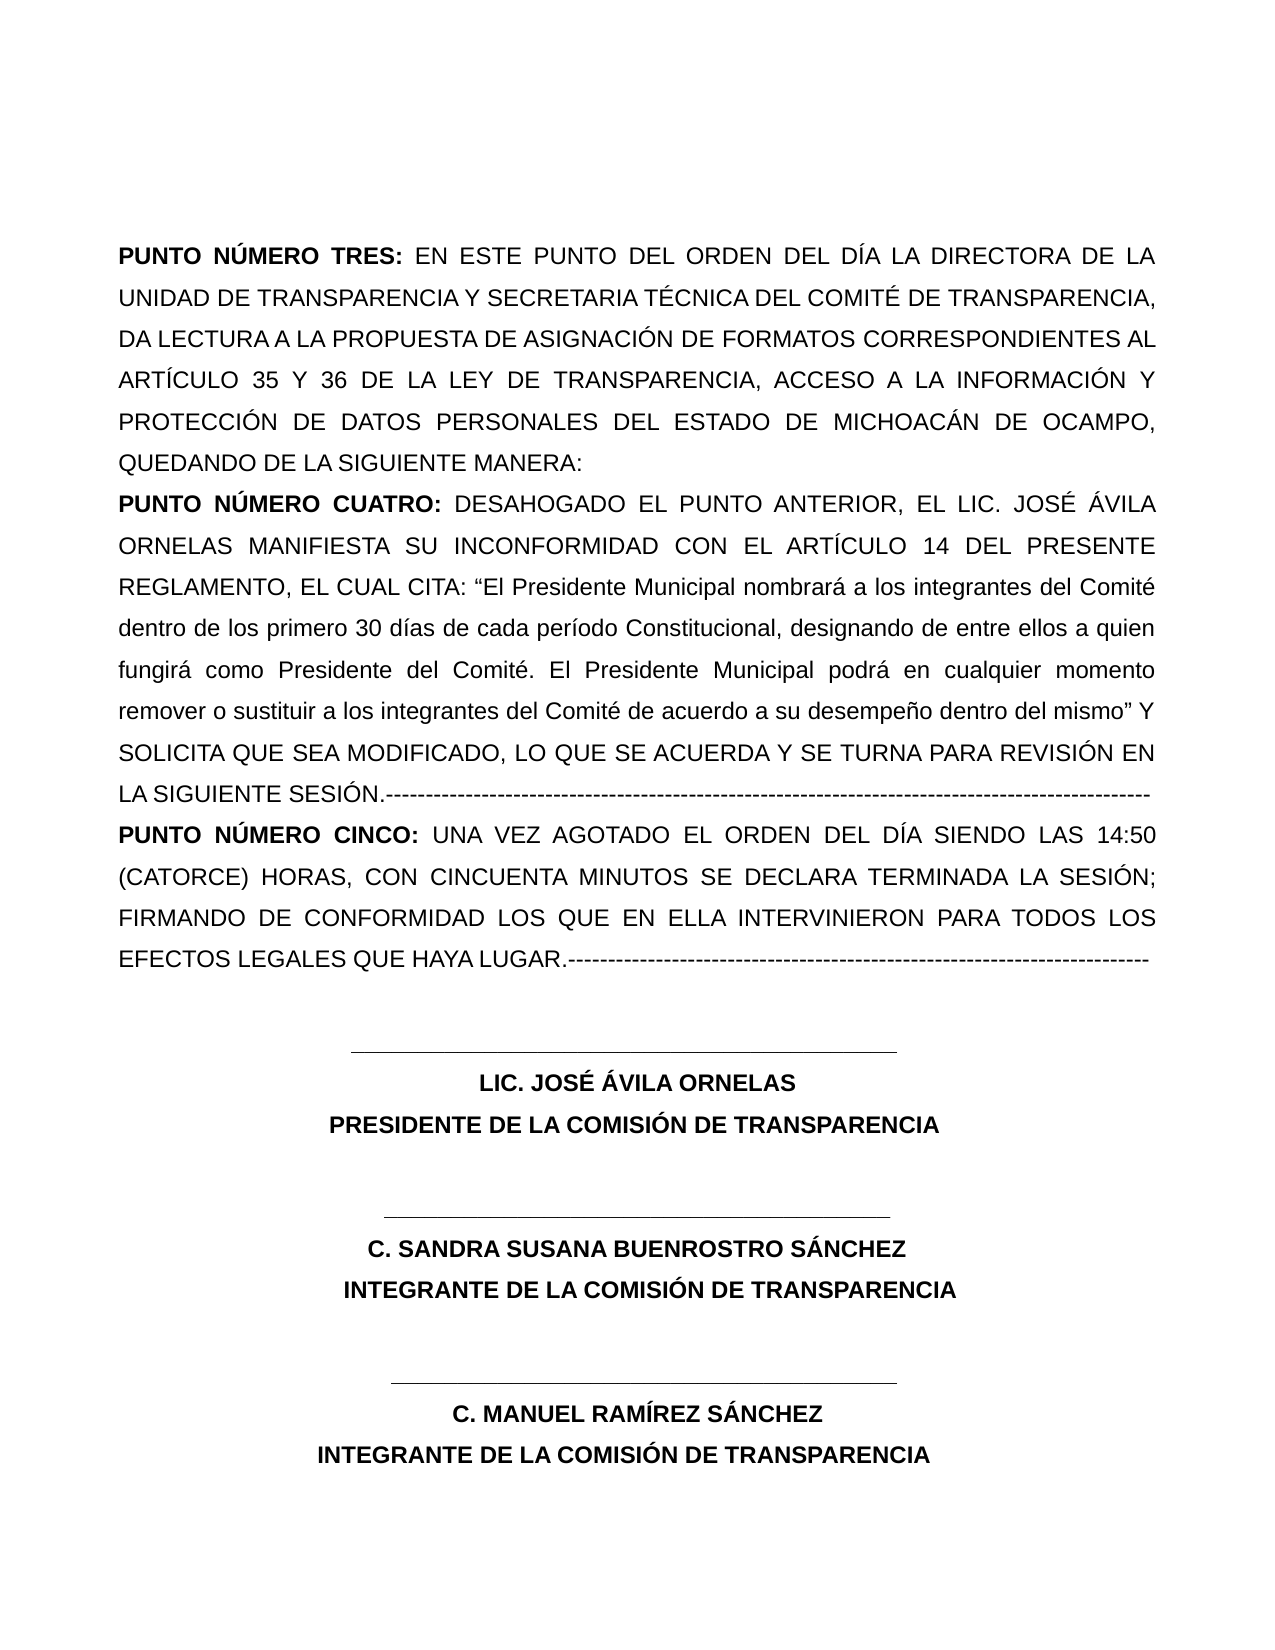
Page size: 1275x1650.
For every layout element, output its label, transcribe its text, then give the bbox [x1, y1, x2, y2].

text PRESIDENTE DE LA COMISIÓN DE TRANSPARENCIA [118, 1111, 1157, 1138]
text PUNTO NÚMERO CINCO: UNA VEZ AGOTADO EL ORDEN DEL DÍA SIENDO LAS 14:50 (CATORCE) HORAS, CON CINCUENTA MINUTOS SE DECLARA TERMINADA LA SESIÓN; FIRMANDO DE CONFORMIDAD LOS QUE EN ELLA INTERVINIERON PARA TODOS LOS EFECTOS LEGALES QUE HAYA LUGAR.------------------------------------------------------------------------- [118, 821, 1157, 973]
text INTEGRANTE DE LA COMISIÓN DE TRANSPARENCIA [118, 1276, 1157, 1304]
text C. MANUEL RAMÍREZ SÁNCHEZ [118, 1400, 1157, 1428]
text INTEGRANTE DE LA COMISIÓN DE TRANSPARENCIA [118, 1441, 1157, 1469]
text PUNTO NÚMERO TRES: EN ESTE PUNTO DEL ORDEN DEL DÍA LA DIRECTORA DE LA UNIDAD DE TRANSPARENCIA Y SECRETARIA TÉCNICA DEL COMITÉ DE TRANSPARENCIA, DA LECTURA A LA PROPUESTA DE ASIGNACIÓN DE FORMATOS CORRESPONDIENTES AL ARTÍCULO 35 Y 36 DE LA LEY DE TRANSPARENCIA, ACCESO A LA INFORMACIÓN Y PROTECCIÓN DE DATOS PERSONALES DEL ESTADO DE MICHOACÁN DE OCAMPO, QUEDANDO DE LA SIGUIENTE MANERA: [118, 242, 1157, 477]
text ______________________________________ [118, 1193, 1157, 1221]
text ______________________________________ [118, 1359, 1157, 1386]
text LIC. JOSÉ ÁVILA ORNELAS [118, 1069, 1157, 1097]
text C. SANDRA SUSANA BUENROSTRO SÁNCHEZ [118, 1235, 1157, 1262]
text _________________________________________ [118, 1028, 1157, 1056]
text PUNTO NÚMERO CUATRO: DESAHOGADO EL PUNTO ANTERIOR, EL LIC. JOSÉ ÁVILA ORNELAS MANIFIESTA SU INCONFORMIDAD CON EL ARTÍCULO 14 DEL PRESENTE REGLAMENTO, EL CUAL CITA: “El Presidente Municipal nombrará a los integrantes del Comité dentro de los primero 30 días de cada período Constitucional, designando de entre ellos a quien fungirá como Presidente del Comité. El Presidente Municipal podrá en cualquier momento remover o sustituir a los integrantes del Comité de acuerdo a su desempeño dentro del mismo” Y SOLICITA QUE SEA MODIFICADO, LO QUE SE ACUERDA Y SE TURNA PARA REVISIÓN EN LA SIGUIENTE SESIÓN.------------------------------------------------------------------------------------------------ [118, 490, 1157, 807]
